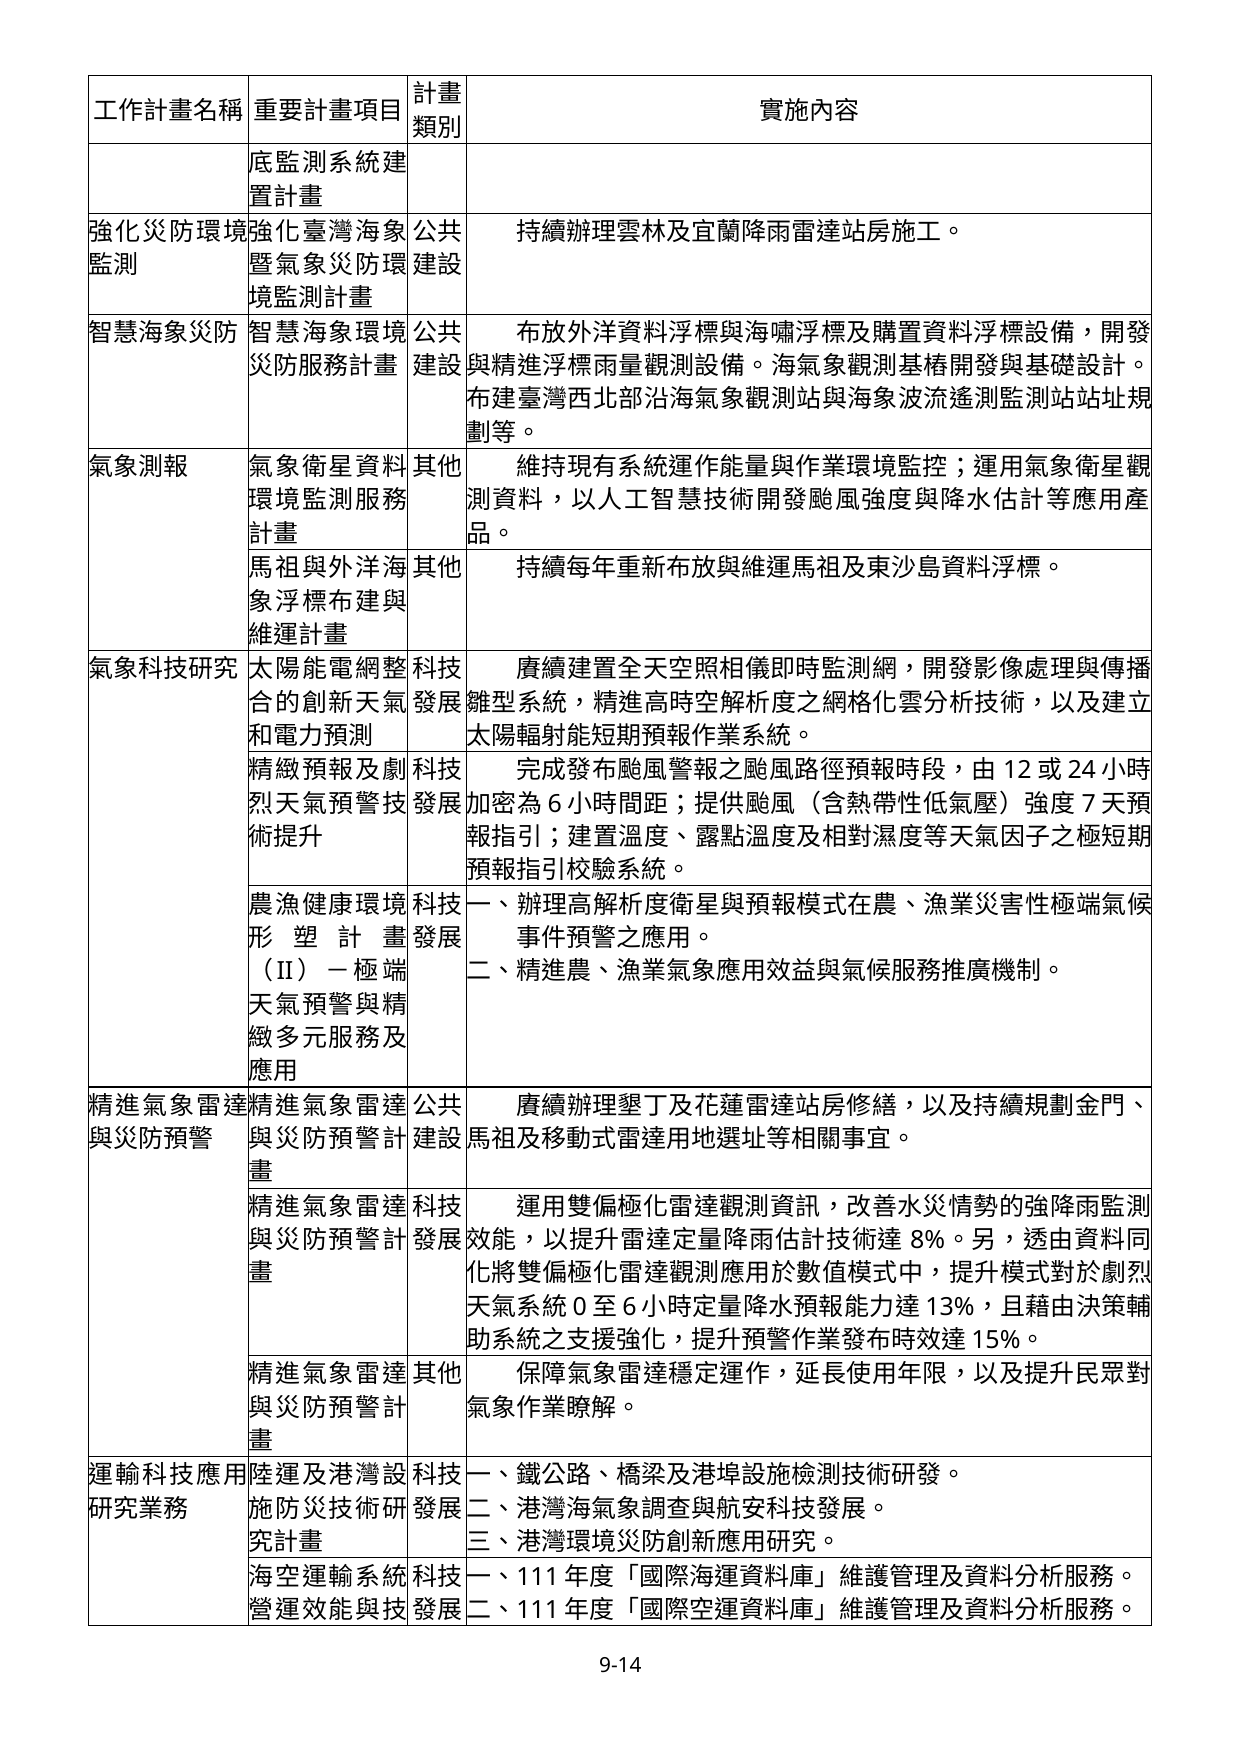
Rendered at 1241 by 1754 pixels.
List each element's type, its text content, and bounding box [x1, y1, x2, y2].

table_cell [89, 144, 248, 212]
table_cell [408, 144, 466, 212]
table_cell 布放外洋資料浮標與海嘯浮標及購置資料浮標設備，開發與精進浮標雨量觀測設備。海氣象觀測基樁開發與基礎設計。布建臺灣西北部沿海氣象觀測站與海象波流遙測監測站站址規劃等。 [467, 315, 1151, 448]
table_cell 公共建設 [408, 214, 466, 313]
table_cell 海空運輸系統營運效能與技 [249, 1558, 407, 1625]
table_cell 氣象測報 [89, 449, 248, 650]
table_cell 一、辦理高解析度衛星與預報模式在農、漁業災害性極端氣候事件預警之應用。 二、精進農、漁業氣象應用效益與氣候服務推廣機制。 [467, 886, 1151, 1086]
table_cell 科技發展 [408, 752, 466, 885]
table_cell 一、111年度「國際海運資料庫」維護管理及資料分析服務。 二、111年度「國際空運資料庫」維護管理及資料分析服務。 [467, 1558, 1151, 1625]
table_cell 農漁健康環境形塑計畫（II）－極端天氣預警與精緻多元服務及應用 [249, 886, 407, 1086]
table_cell 完成發布颱風警報之颱風路徑預報時段，由12或24小時加密為6小時間距；提供颱風（含熱帶性低氣壓）強度7天預報指引；建置溫度、露點溫度及相對濕度等天氣因子之極短期預報指引校驗系統。 [467, 752, 1151, 885]
table_cell 科技發展 [408, 886, 466, 1086]
table_cell 精進氣象雷達與災防預警計畫 [249, 1189, 407, 1355]
table_cell 強化臺灣海象暨氣象災防環境監測計畫 [249, 214, 407, 313]
table_cell 其他 [408, 449, 466, 549]
table_cell 智慧海象災防 [89, 315, 248, 448]
table_cell 氣象科技研究 [89, 651, 248, 1086]
table_header 計畫類別 [408, 76, 466, 143]
table_cell 一、鐵公路、橋梁及港埠設施檢測技術研發。 二、港灣海氣象調查與航安科技發展。 三、港灣環境災防創新應用研究。 [467, 1457, 1151, 1557]
table_cell 運用雙偏極化雷達觀測資訊，改善水災情勢的強降雨監測效能，以提升雷達定量降雨估計技術達8%。另，透由資料同化將雙偏極化雷達觀測應用於數值模式中，提升模式對於劇烈天氣系統0至6小時定量降水預報能力達13%，且藉由決策輔助系統之支援強化，提升預警作業發布時效達15%。 [467, 1189, 1151, 1355]
table_cell 其他 [408, 550, 466, 650]
table_cell 公共建設 [408, 1088, 466, 1187]
table_cell 精緻預報及劇烈天氣預警技術提升 [249, 752, 407, 885]
table_header 工作計畫名稱 [89, 76, 248, 143]
table_header 實施內容 [467, 76, 1151, 143]
table_cell 賡續辦理墾丁及花蓮雷達站房修繕，以及持續規劃金門、馬祖及移動式雷達用地選址等相關事宜。 [467, 1088, 1151, 1187]
table_cell 智慧海象環境災防服務計畫 [249, 315, 407, 448]
table_cell 科技發展 [408, 1558, 466, 1625]
table_cell 精進氣象雷達與災防預警計畫 [249, 1356, 407, 1456]
table_cell 運輸科技應用研究業務 [89, 1457, 248, 1625]
table_cell 公共建設 [408, 315, 466, 448]
table_cell 強化災防環境監測 [89, 214, 248, 313]
table_cell 持續辦理雲林及宜蘭降雨雷達站房施工。 [467, 214, 1151, 313]
table_header 重要計畫項目 [249, 76, 407, 143]
table_cell 底監測系統建置計畫 [249, 144, 407, 212]
table_cell 陸運及港灣設施防災技術研究計畫 [249, 1457, 407, 1557]
table_cell 馬祖與外洋海象浮標布建與維運計畫 [249, 550, 407, 650]
table_cell 持續每年重新布放與維運馬祖及東沙島資料浮標。 [467, 550, 1151, 650]
table_cell 氣象衛星資料環境監測服務計畫 [249, 449, 407, 549]
table_cell 保障氣象雷達穩定運作，延長使用年限，以及提升民眾對氣象作業瞭解。 [467, 1356, 1151, 1456]
table_cell 其他 [408, 1356, 466, 1456]
table_cell 賡續建置全天空照相儀即時監測網，開發影像處理與傳播雛型系統，精進高時空解析度之網格化雲分析技術，以及建立太陽輻射能短期預報作業系統。 [467, 651, 1151, 751]
table_cell 科技發展 [408, 1457, 466, 1557]
table_cell 精進氣象雷達與災防預警 [89, 1088, 248, 1456]
table_cell 科技發展 [408, 651, 466, 751]
table_cell [467, 144, 1151, 212]
table_cell 科技發展 [408, 1189, 466, 1355]
table_cell 太陽能電網整合的創新天氣和電力預測 [249, 651, 407, 751]
table_cell 維持現有系統運作能量與作業環境監控；運用氣象衛星觀測資料，以人工智慧技術開發颱風強度與降水估計等應用產品。 [467, 449, 1151, 549]
table_cell 精進氣象雷達與災防預警計畫 [249, 1088, 407, 1187]
